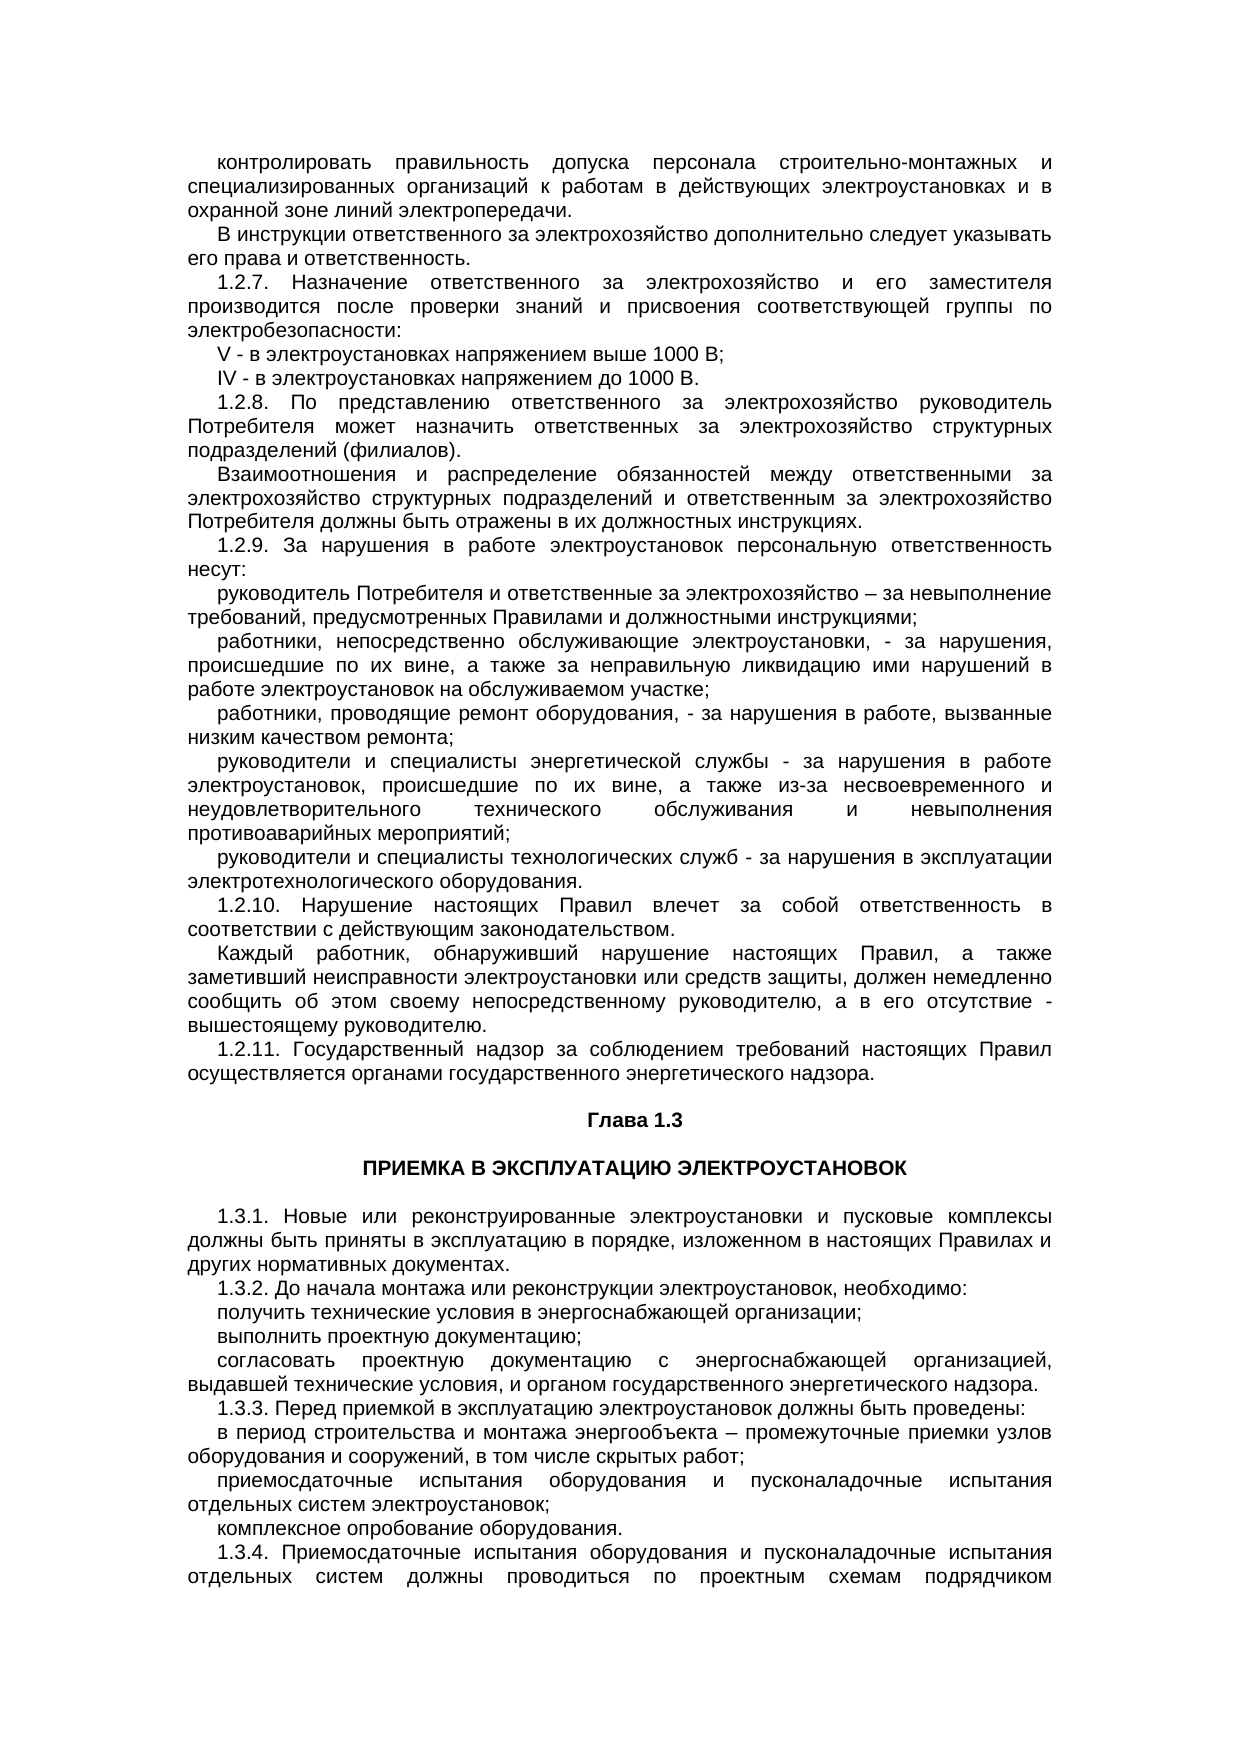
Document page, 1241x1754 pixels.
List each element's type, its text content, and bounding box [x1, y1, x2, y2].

text 1.3.4. Приемосдаточные испытания оборудования и пусконаладочные испытания отдельных систем должны проводиться по проектным схемам подрядчиком [187, 1539, 1053, 1587]
text 1.2.9. За нарушения в работе электроустановок персональную ответственность несут: [187, 533, 1053, 581]
text руководители и специалисты энергетической службы - за нарушения в работе электроустановок, происшедшие по их вине, а также из-за несвоевременного и неудовлетворительного технического обслуживания и невыполнения противоаварийных мероприятий; [187, 749, 1053, 845]
text работники, непосредственно обслуживающие электроустановки, - за нарушения, происшедшие по их вине, а также за неправильную ликвидацию ими нарушений в работе электроустановок на обслуживаемом участке; [187, 629, 1053, 701]
text 1.2.10. Нарушение настоящих Правил влечет за собой ответственность в соответствии с действующим законодательством. [187, 893, 1053, 941]
text согласовать проектную документацию с энергоснабжающей организацией, выдавшей технические условия, и органом государственного энергетического надзора. [187, 1348, 1053, 1396]
text Глава 1.3 [187, 1108, 1053, 1132]
text Взаимоотношения и распределение обязанностей между ответственными за электрохозяйство структурных подразделений и ответственным за электрохозяйство Потребителя должны быть отражены в их должностных инструкциях. [187, 461, 1053, 533]
text V - в электроустановках напряжением выше 1000 В; [187, 342, 1053, 366]
text Каждый работник, обнаруживший нарушение настоящих Правил, а также заметивший неисправности электроустановки или средств защиты, должен немедленно сообщить об этом своему непосредственному руководителю, а в его отсутствие - вышестоящему руководителю. [187, 941, 1053, 1036]
text ПРИЕМКА В ЭКСПЛУАТАЦИЮ ЭЛЕКТРОУСТАНОВОК [187, 1156, 1053, 1180]
text 1.3.1. Новые или реконструированные электроустановки и пусковые комплексы должны быть приняты в эксплуатацию в порядке, изложенном в настоящих Правилах и других нормативных документах. [187, 1204, 1053, 1276]
text в период строительства и монтажа энергообъекта – промежуточные приемки узлов оборудования и сооружений, в том числе скрытых работ; [187, 1420, 1053, 1468]
text 1.3.3. Перед приемкой в эксплуатацию электроустановок должны быть проведены: [187, 1396, 1053, 1420]
text 1.3.2. До начала монтажа или реконструкции электроустановок, необходимо: [187, 1276, 1053, 1300]
text руководители и специалисты технологических служб - за нарушения в эксплуатации электротехнологического оборудования. [187, 845, 1053, 893]
text руководитель Потребителя и ответственные за электрохозяйство – за невыполнение требований, предусмотренных Правилами и должностными инструкциями; [187, 581, 1053, 629]
text выполнить проектную документацию; [187, 1324, 1053, 1348]
text контролировать правильность допуска персонала строительно-монтажных и специализированных организаций к работам в действующих электроустановках и в охранной зоне линий электропередачи. [187, 150, 1053, 222]
text получить технические условия в энергоснабжающей организации; [187, 1300, 1053, 1324]
text 1.2.8. По представлению ответственного за электрохозяйство руководитель Потребителя может назначить ответственных за электрохозяйство структурных подразделений (филиалов). [187, 389, 1053, 461]
text комплексное опробование оборудования. [187, 1516, 1053, 1539]
text 1.2.7. Назначение ответственного за электрохозяйство и его заместителя производится после проверки знаний и присвоения соответствующей группы по электробезопасности: [187, 270, 1053, 342]
text приемосдаточные испытания оборудования и пусконаладочные испытания отдельных систем электроустановок; [187, 1468, 1053, 1516]
text работники, проводящие ремонт оборудования, - за нарушения в работе, вызванные низким качеством ремонта; [187, 701, 1053, 749]
text В инструкции ответственного за электрохозяйство дополнительно следует указывать его права и ответственность. [187, 222, 1053, 270]
text IV - в электроустановках напряжением до 1000 В. [187, 366, 1053, 389]
text 1.2.11. Государственный надзор за соблюдением требований настоящих Правил осуществляется органами государственного энергетического надзора. [187, 1036, 1053, 1084]
